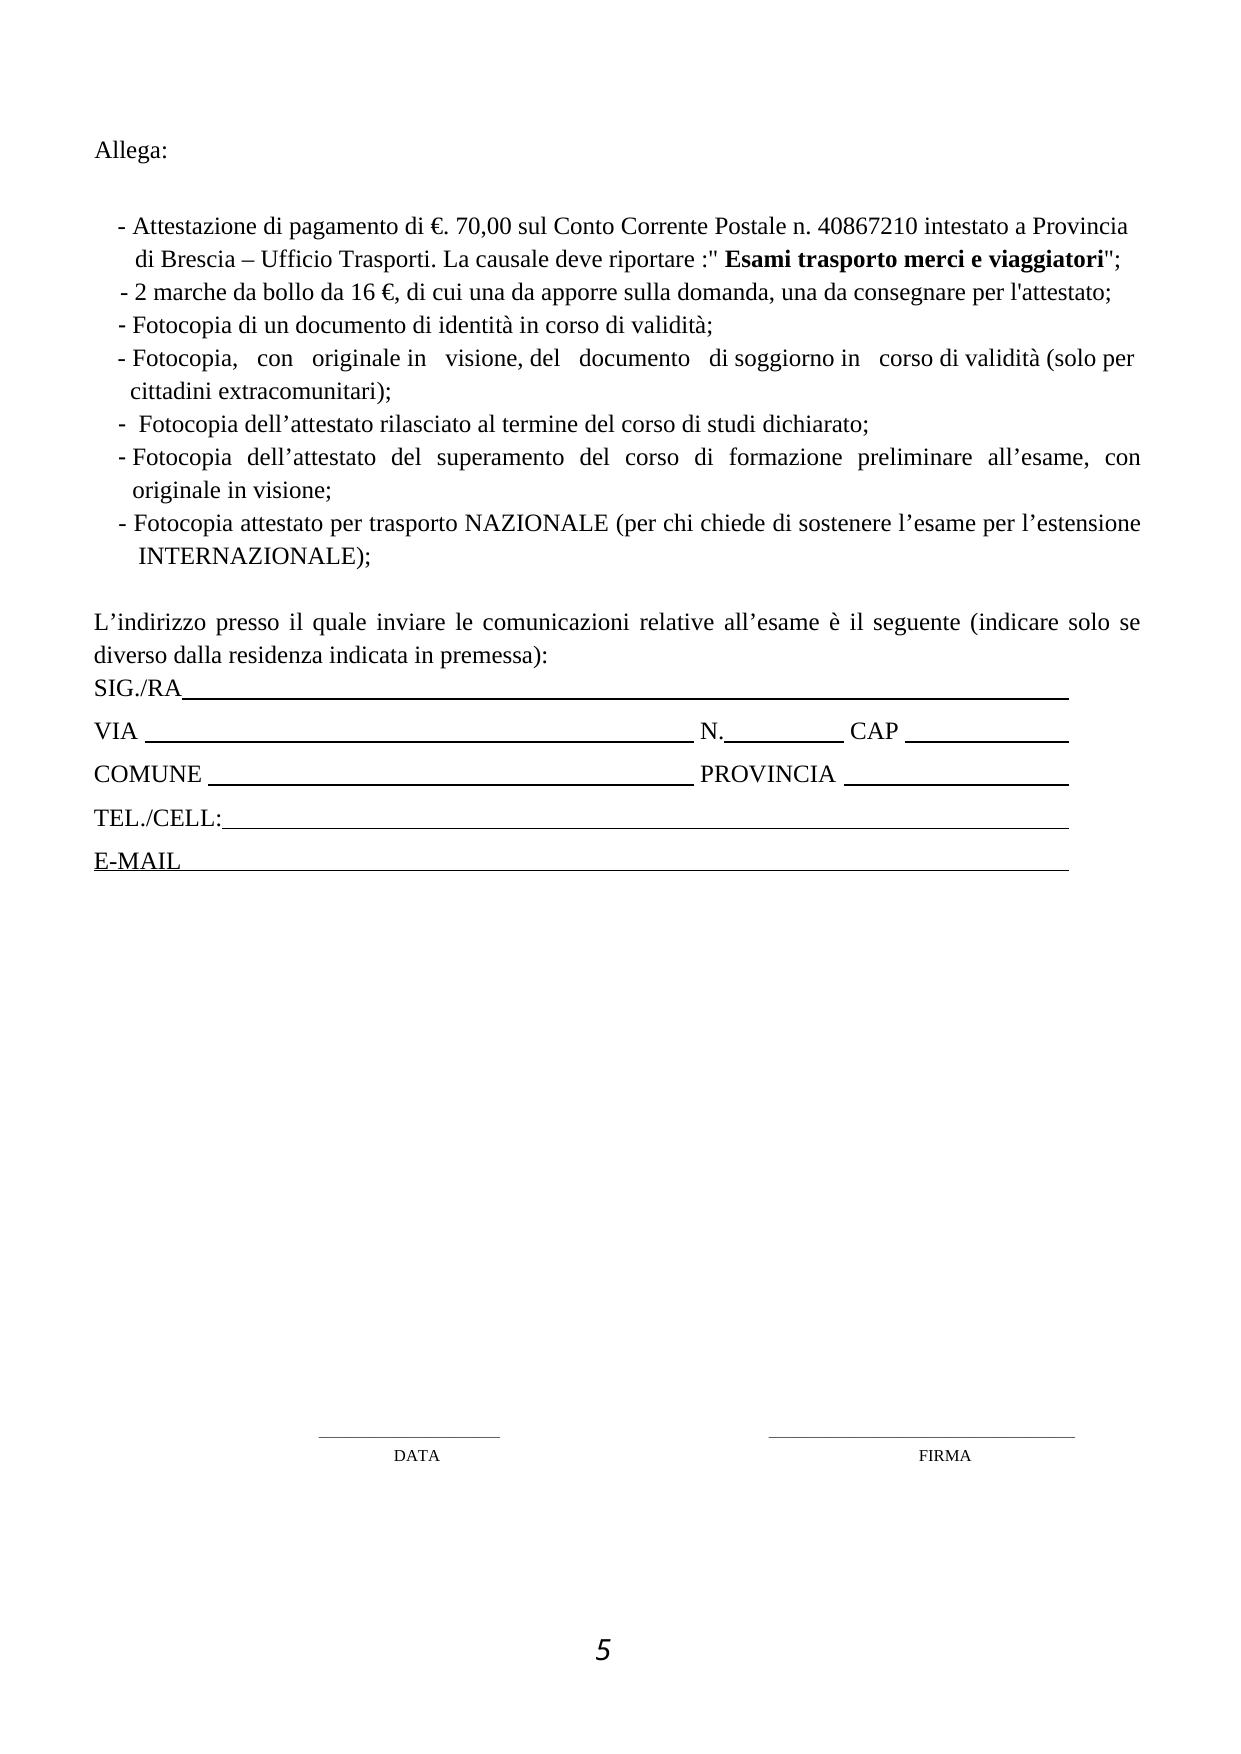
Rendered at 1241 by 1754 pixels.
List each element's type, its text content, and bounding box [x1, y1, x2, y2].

list Fotocopia dell’attestato del superamento del corso di formazione preliminare all’esame, con originale in visione; [118, 442, 1142, 504]
list Fotocopia di un documento di identità in corso di validità; [118, 310, 1142, 339]
text VIA N. CAP [94, 716, 1142, 745]
text SIG./RA [94, 673, 1142, 702]
text DATA FIRMA [94, 1446, 1142, 1465]
text - Attestazione di pagamento di €. 70,00 sul Conto Corrente Postale n. 40867210 intestato a Provincia [117, 211, 1142, 240]
list Fotocopia dell’attestato rilasciato al termine del corso di studi dichiarato; [118, 409, 1142, 438]
text di Brescia – Ufficio Trasporti. La causale deve riportare :" Esami trasporto merci e viaggiatori"; [117, 244, 1142, 273]
text Allega: [94, 135, 1142, 164]
text TEL./CELL: [94, 803, 1142, 831]
text L’indirizzo presso il quale inviare le comunicazioni relative all’esame è il seguente (indicare solo se diverso dalla residenza indicata in premessa): [94, 607, 1142, 669]
text - Fotocopia attestato per trasporto NAZIONALE (per chi chiede di sostenere l’esame per l’estensione INTERNAZIONALE); [118, 508, 1142, 570]
text cittadini extracomunitari); [117, 376, 1142, 405]
text COMUNE PROVINCIA [94, 759, 1142, 788]
text - Fotocopia, con originale in visione, del documento di soggiorno in corso di validità (solo per [117, 343, 1142, 372]
text E-MAIL______________________________________________________________________________________________________________________________________________ [94, 846, 1142, 874]
text _____________________________ _________________________________________________ [94, 1424, 1142, 1439]
text - 2 marche da bollo da 16 €, di cui una da apporre sulla domanda, una da consegnare per l'attestato; [120, 277, 1142, 306]
